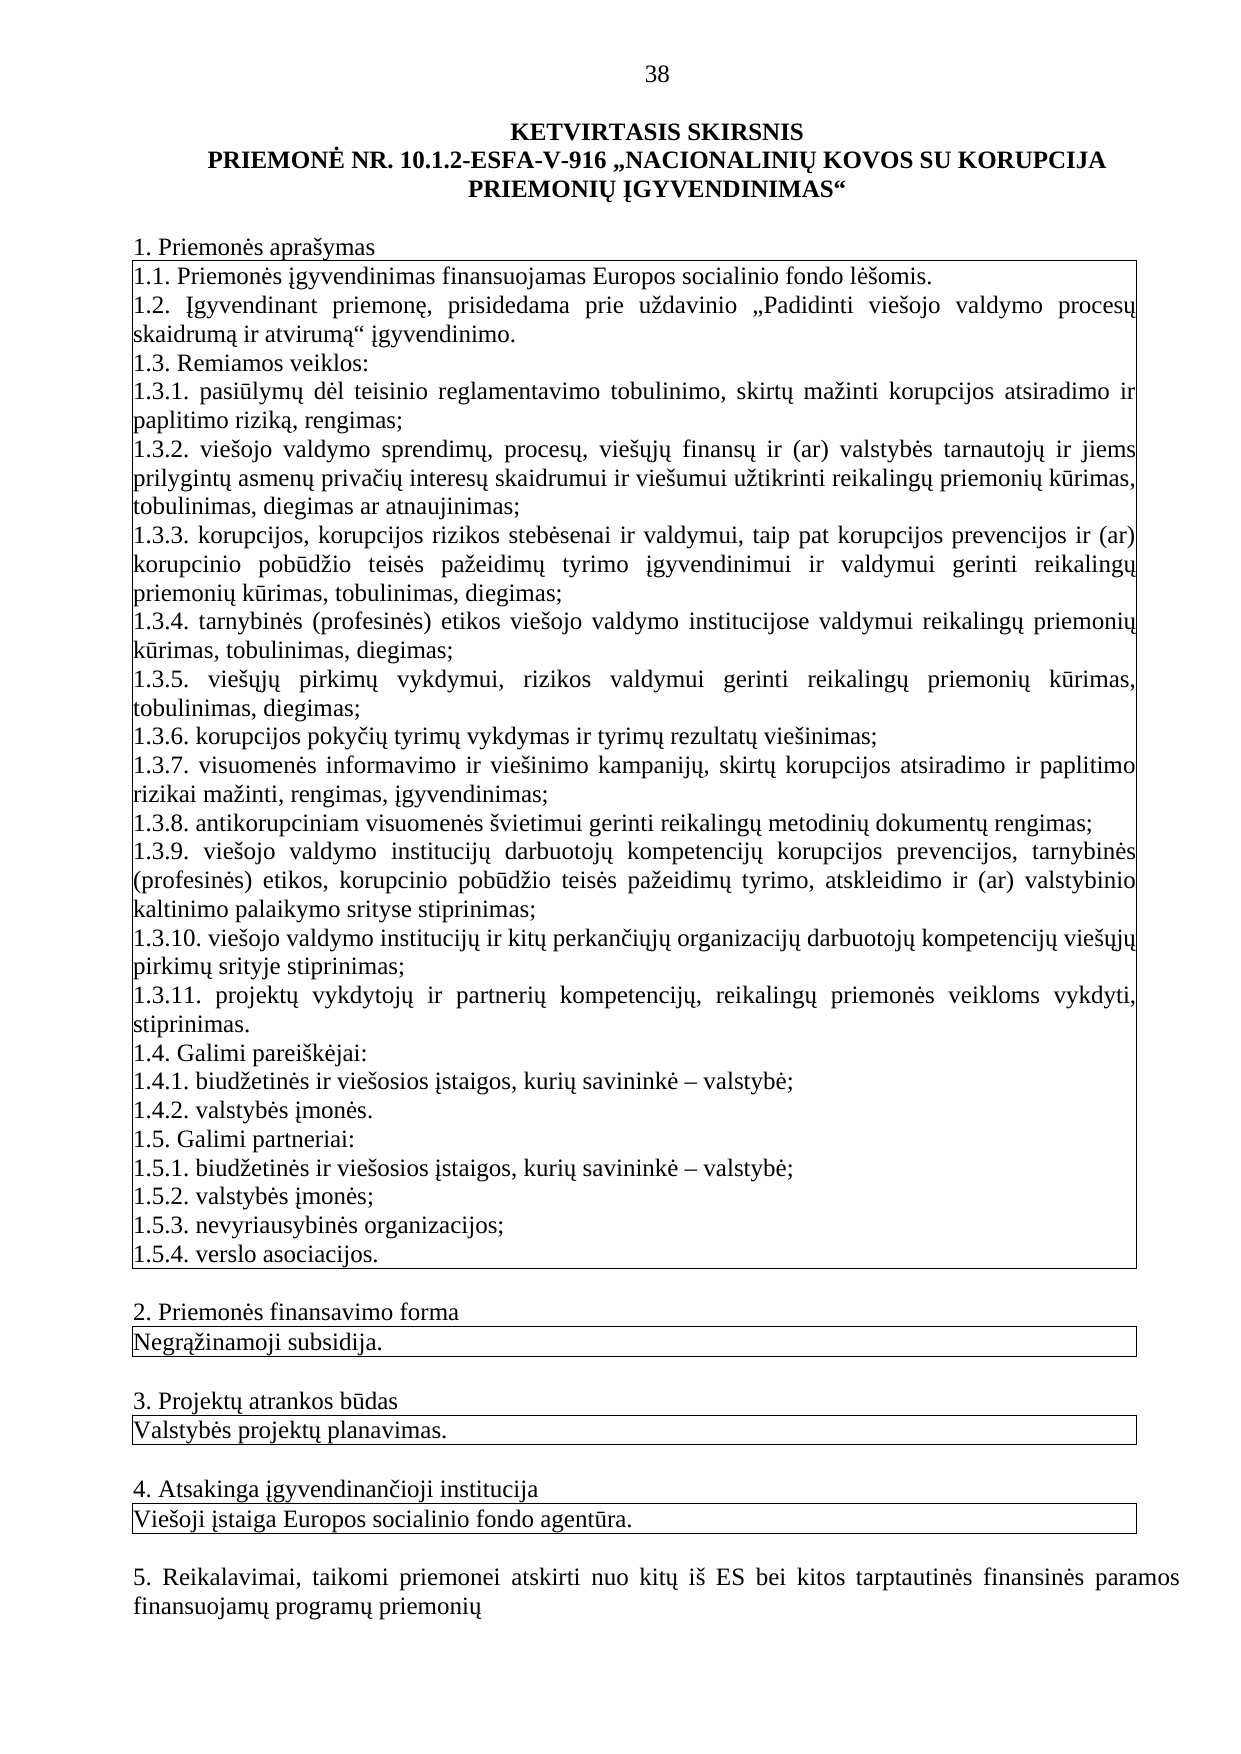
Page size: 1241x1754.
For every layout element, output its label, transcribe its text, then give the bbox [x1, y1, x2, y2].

text PRIEMONĖ NR. 10.1.2-ESFA-V-916 „NACIONALINIŲ KOVOS SU KORUPCIJA PRIEMONIŲ ĮGYVENDINIMAS“ [133, 145, 1181, 203]
table_header Valstybės projektų planavimas. [133, 1416, 1136, 1444]
table_cell 1.4. Galimi pareiškėjai: 1.4.1. biudžetinės ir viešosios įstaigos, kurių savininkė – valstybė; 1.4.2. valstybės įmonės. 1.5. Galimi partneriai: 1.5.1. biudžetinės ir viešosios įstaigos, kurių savininkė – valstybė; 1.5.2. valstybės įmonės; 1.5.3. nevyriausybinės organizacijos; 1.5.4. verslo asociacijos. [133, 1038, 1136, 1268]
table_header Negrąžinamoji subsidija. [133, 1327, 1136, 1356]
text 1. Priemonės aprašymas [133, 232, 1181, 260]
table_cell 1.2. Įgyvendinant priemonę, prisidedama prie uždavinio „Padidinti viešojo valdymo procesų skaidrumą ir atvirumą“ įgyvendinimo. [133, 290, 1136, 348]
text 5. Reikalavimai, taikomi priemonei atskirti nuo kitų iš ES bei kitos tarptautinės finansinės paramos finansuojamų programų priemonių [133, 1562, 1181, 1620]
table_header Viešoji įstaiga Europos socialinio fondo agentūra. [133, 1504, 1136, 1533]
table_cell 1.3. Remiamos veiklos: 1.3.1. pasiūlymų dėl teisinio reglamentavimo tobulinimo, skirtų mažinti korupcijos atsiradimo ir paplitimo riziką, rengimas; 1.3.2. viešojo valdymo sprendimų, procesų, viešųjų finansų ir (ar) valstybės tarnautojų ir jiems prilygintų asmenų privačių interesų skaidrumui ir viešumui užtikrinti reikalingų priemonių kūrimas, tobulinimas, diegimas ar atnaujinimas; 1.3.3. korupcijos, korupcijos rizikos stebėsenai ir valdymui, taip pat korupcijos prevencijos ir (ar) korupcinio pobūdžio teisės pažeidimų tyrimo įgyvendinimui ir valdymui gerinti reikalingų priemonių kūrimas, tobulinimas, diegimas; 1.3.4. tarnybinės (profesinės) etikos viešojo valdymo institucijose valdymui reikalingų priemonių kūrimas, tobulinimas, diegimas; 1.3.5. viešųjų pirkimų vykdymui, rizikos valdymui gerinti reikalingų priemonių kūrimas, tobulinimas, diegimas; 1.3.6. korupcijos pokyčių tyrimų vykdymas ir tyrimų rezultatų viešinimas; 1.3.7. visuomenės informavimo ir viešinimo kampanijų, skirtų korupcijos atsiradimo ir paplitimo rizikai mažinti, rengimas, įgyvendinimas; 1.3.8. antikorupciniam visuomenės švietimui gerinti reikalingų metodinių dokumentų rengimas; 1.3.9. viešojo valdymo institucijų darbuotojų kompetencijų korupcijos prevencijos, tarnybinės (profesinės) etikos, korupcinio pobūdžio teisės pažeidimų tyrimo, atskleidimo ir (ar) valstybinio kaltinimo palaikymo srityse stiprinimas; 1.3.10. viešojo valdymo institucijų ir kitų perkančiųjų organizacijų darbuotojų kompetencijų viešųjų pirkimų srityje stiprinimas; 1.3.11. projektų vykdytojų ir partnerių kompetencijų, reikalingų priemonės veikloms vykdyti, stiprinimas. [133, 348, 1136, 1038]
text 4. Atsakinga įgyvendinančioji institucija [133, 1474, 1181, 1503]
text KETVIRTASIS SKIRSNIS [133, 117, 1181, 145]
text 3. Projektų atrankos būdas [133, 1386, 1181, 1414]
table_header 1.1. Priemonės įgyvendinimas finansuojamas Europos socialinio fondo lėšomis. [133, 261, 1136, 290]
text 2. Priemonės finansavimo forma [133, 1297, 1181, 1326]
